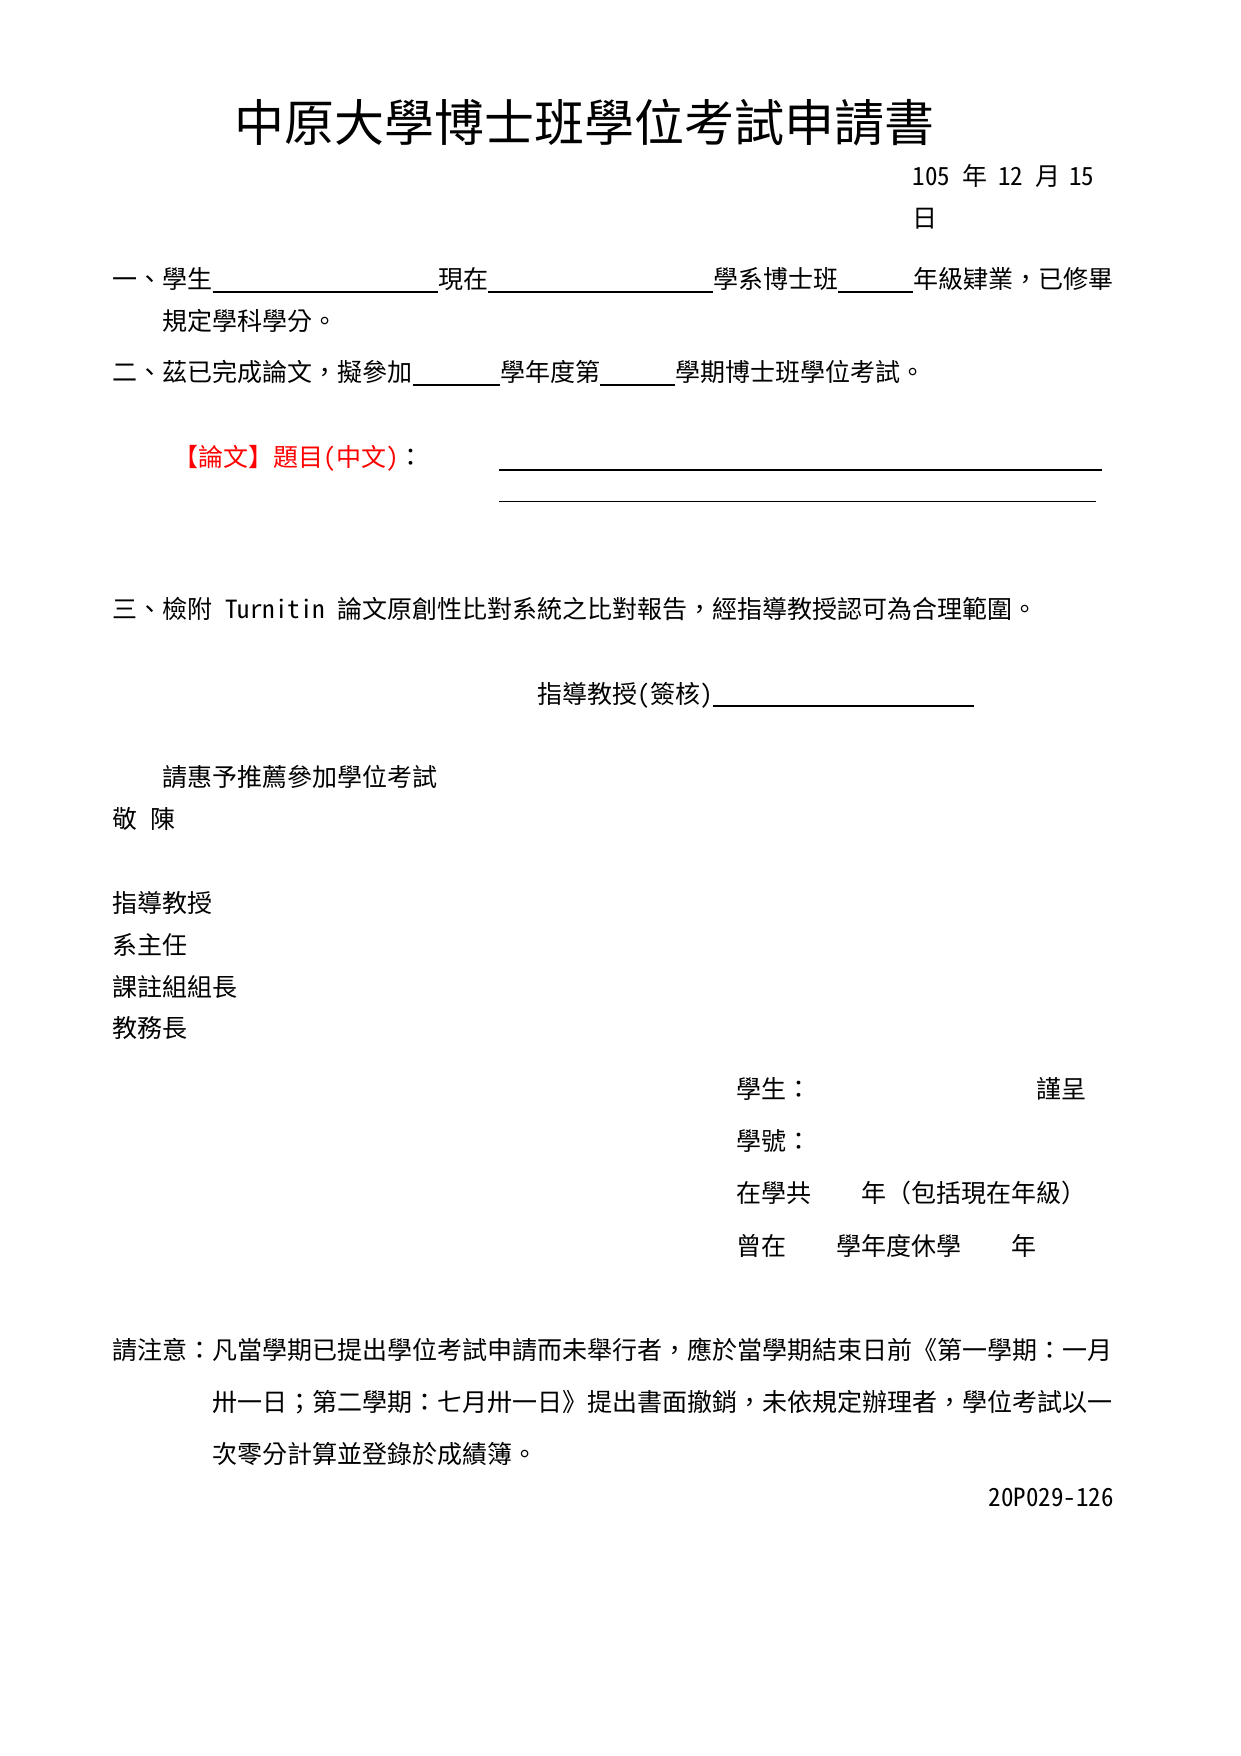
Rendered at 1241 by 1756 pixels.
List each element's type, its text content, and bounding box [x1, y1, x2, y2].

text 指導教授系主任 [112, 879, 213, 963]
text 課註組組長教務長 [112, 963, 238, 1046]
text 105 年 12 月 15 日 [913, 152, 1124, 235]
text 【論文】題目(中文)： [174, 433, 1124, 475]
text 請惠予推薦參加學位考試敬 陳 [112, 753, 438, 837]
text 在學共 年（包括現在年級） 曾在 學年度休學 年 [736, 1161, 1087, 1265]
text 學號： [736, 1109, 1124, 1161]
text 中原大學博士班學位考試申請書 [234, 100, 1124, 152]
text 指導教授(簽核) [538, 670, 1124, 711]
text 一、學生 現在 學系博士班 年級肄業，已修畢規定學科學分。 [112, 255, 1113, 339]
text 學生： 謹呈 [736, 1057, 1124, 1109]
text 20P029-126 [102, 1477, 1113, 1514]
text 請注意：凡當學期已提出學位考試申請而未舉行者，應於當學期結束日前《第一學期：一月卅一日；第二學期：七月卅一日》提出書面撤銷，未依規定辦理者，學位考試以一次零分計算並登錄於成績簿。 [112, 1318, 1113, 1474]
text 二、茲已完成論文，擬參加 學年度第 學期博士班學位考試。 [112, 348, 1124, 390]
text 三、檢附 Turnitin 論文原創性比對系統之比對報告，經指導教授認可為合理範圍。 [112, 586, 1124, 627]
